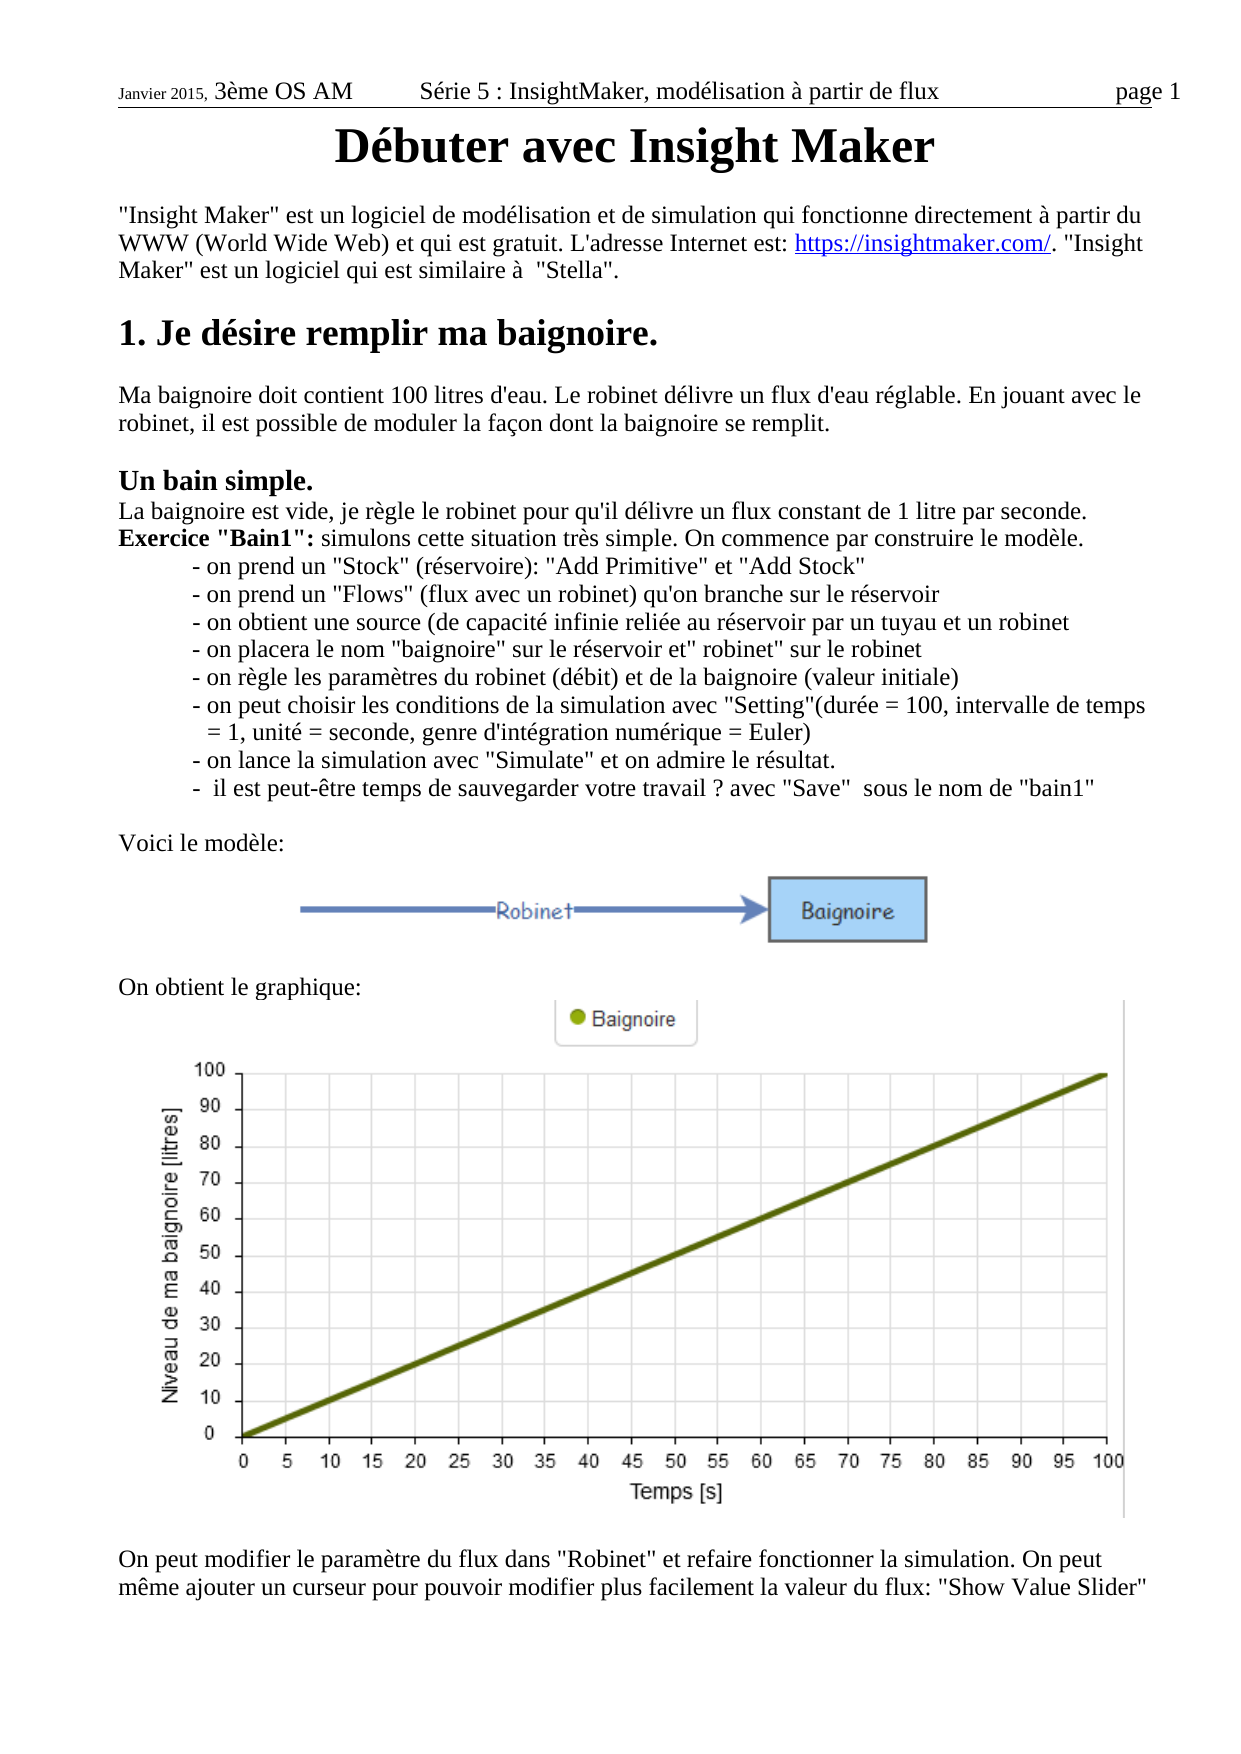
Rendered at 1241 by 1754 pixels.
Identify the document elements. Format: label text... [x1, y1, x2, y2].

text "Insight Maker" est un logiciel de modélisation et de simulation qui fonctionne directement à partir du WWW (World Wide Web) et qui est gratuit. L'adresse Internet est: https://insightmaker.com/. "Insight Maker" est un logiciel qui est similaire à "Stella". [118, 201, 1152, 284]
text - on obtient une source (de capacité infinie reliée au réservoir par un tuyau et un robinet [192, 608, 1152, 635]
text On obtient le graphique: [118, 973, 1152, 1000]
text On peut modifier le paramètre du flux dans "Robinet" et refaire fonctionner la simulation. On peut même ajouter un curseur pour pouvoir modifier plus facilement la valeur du flux: "Show Value Slider" [118, 1545, 1152, 1601]
text - on règle les paramètres du robinet (débit) et de la baignoire (valeur initiale) [192, 663, 1152, 691]
text La baignoire est vide, je règle le robinet pour qu'il délivre un flux constant de 1 litre par seconde. [118, 497, 1152, 524]
text Débuter avec Insight Maker [118, 118, 1152, 173]
picture [263, 857, 1006, 973]
text Voici le modèle: [118, 829, 1152, 857]
text - on prend un "Stock" (réservoire): "Add Primitive" et "Add Stock" [192, 552, 1152, 580]
picture [145, 1000, 1125, 1518]
text Ma baignoire doit contient 100 litres d'eau. Le robinet délivre un flux d'eau réglable. En jouant avec le robinet, il est possible de moduler la façon dont la baignoire se remplit. [118, 381, 1152, 437]
text - il est peut-être temps de sauvegarder votre travail ? avec "Save" sous le nom de "bain1" [192, 774, 1152, 802]
text - on prend un "Flows" (flux avec un robinet) qu'on branche sur le réservoir [192, 580, 1152, 608]
text Un bain simple. [118, 464, 1152, 497]
text - on placera le nom "baignoire" sur le réservoir et" robinet" sur le robinet [192, 635, 1152, 663]
text Exercice "Bain1": simulons cette situation très simple. On commence par construire le modèle. [118, 524, 1152, 552]
text 1. Je désire remplir ma baignoire. [118, 312, 1152, 354]
text - on lance la simulation avec "Simulate" et on admire le résultat. [192, 746, 1152, 774]
text - on peut choisir les conditions de la simulation avec "Setting"(durée = 100, intervalle de temps = 1, unité = seconde, genre d'intégration numérique = Euler) [192, 691, 1152, 746]
